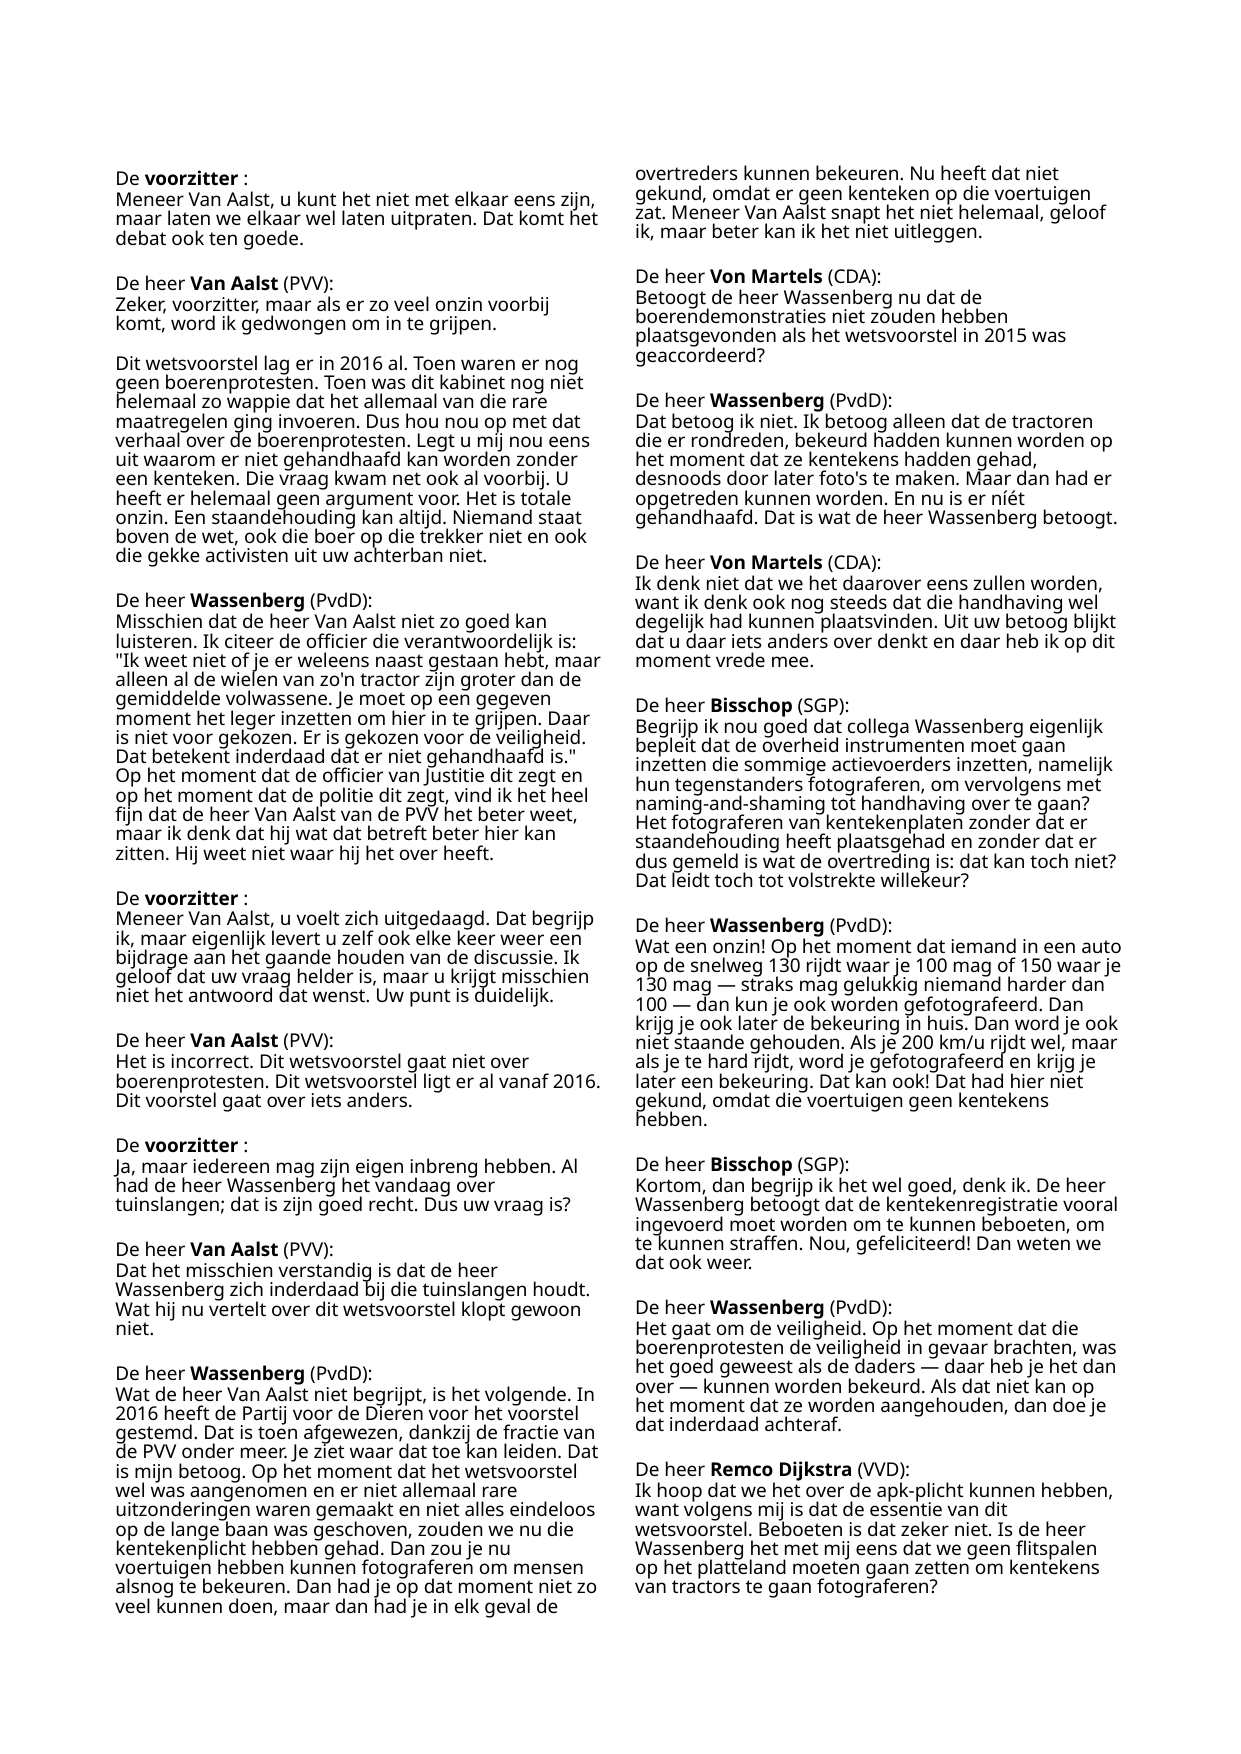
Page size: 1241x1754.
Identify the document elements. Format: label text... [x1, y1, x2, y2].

text De heer Wassenberg (PvdD): [115, 1360, 605, 1386]
text De heer Van Aalst (PVV): [115, 1028, 605, 1053]
text De voorzitter : [115, 1132, 605, 1158]
text Dit wetsvoorstel lag er in 2016 al. Toen waren er nog geen boerenprotesten. Toen was dit kabinet nog niet helemaal zo wappie dat het allemaal van die rare maatregelen ging invoeren. Dus hou nou op met dat verhaal over de boerenprotesten. Legt u mij nou eens uit waarom er niet gehandhaafd kan worden zonder een kenteken. Die vraag kwam net ook al voorbij. U heeft er helemaal geen argument voor. Het is totale onzin. Een staandehouding kan altijd. Niemand staat boven de wet, ook die boer op die trekker niet en ook die gekke activisten uit uw achterban niet. [115, 355, 605, 567]
text overtreders kunnen bekeuren. Nu heeft dat niet gekund, omdat er geen kenteken op die voertuigen zat. Meneer Van Aalst snapt het niet helemaal, geloof ik, maar beter kan ik het niet uitleggen. [635, 165, 1125, 242]
text Meneer Van Aalst, u kunt het niet met elkaar eens zijn, maar laten we elkaar wel laten uitpraten. Dat komt het debat ook ten goede. [115, 191, 605, 249]
text De heer Van Aalst (PVV): [115, 270, 605, 296]
text De heer Wassenberg (PvdD): [635, 912, 1125, 938]
text De heer Bisschop (SGP): [635, 692, 1125, 718]
text Ik hoop dat we het over de apk-plicht kunnen hebben, want volgens mij is dat de essentie van dit wetsvoorstel. Beboeten is dat zeker niet. Is de heer Wassenberg het met mij eens dat we geen flitspalen op het platteland moeten gaan zetten om kentekens van tractors te gaan fotograferen? [635, 1482, 1125, 1598]
text Het is incorrect. Dit wetsvoorstel gaat niet over boerenprotesten. Dit wetsvoorstel ligt er al vanaf 2016. Dit voorstel gaat over iets anders. [115, 1053, 605, 1111]
text Kortom, dan begrijp ik het wel goed, denk ik. De heer Wassenberg betoogt dat de kentekenregistratie vooral ingevoerd moet worden om te kunnen beboeten, om te kunnen straffen. Nou, gefeliciteerd! Dan weten we dat ook weer. [635, 1177, 1125, 1273]
text De heer Bisschop (SGP): [635, 1151, 1125, 1177]
text Misschien dat de heer Van Aalst niet zo goed kan luisteren. Ik citeer de officier die verantwoordelijk is: "Ik weet niet of je er weleens naast gestaan hebt, maar alleen al de wielen van zo'n tractor zijn groter dan de gemiddelde volwassene. Je moet op een gegeven moment het leger inzetten om hier in te grijpen. Daar is niet voor gekozen. Er is gekozen voor de veiligheid. Dat betekent inderdaad dat er niet gehandhaafd is." Op het moment dat de officier van Justitie dit zegt en op het moment dat de politie dit zegt, vind ik het heel fijn dat de heer Van Aalst van de PVV het beter weet, maar ik denk dat hij wat dat betreft beter hier kan zitten. Hij weet niet waar hij het over heeft. [115, 613, 605, 864]
text Betoogt de heer Wassenberg nu dat de boerendemonstraties niet zouden hebben plaatsgevonden als het wetsvoorstel in 2015 was geaccordeerd? [635, 289, 1125, 366]
text Zeker, voorzitter, maar als er zo veel onzin voorbij komt, word ik gedwongen om in te grijpen. [115, 296, 605, 334]
text Het gaat om de veiligheid. Op het moment dat die boerenprotesten de veiligheid in gevaar brachten, was het goed geweest als de daders — daar heb je het dan over — kunnen worden bekeurd. Als dat niet kan op het moment dat ze worden aangehouden, dan doe je dat inderdaad achteraf. [635, 1320, 1125, 1436]
text Wat een onzin! Op het moment dat iemand in een auto op de snelweg 130 rijdt waar je 100 mag of 150 waar je 130 mag — straks mag gelukkig niemand harder dan 100 — dan kun je ook worden gefotografeerd. Dan krijg je ook later de bekeuring in huis. Dan word je ook niet staande gehouden. Als je 200 km/u rijdt wel, maar als je te hard rijdt, word je gefotografeerd en krijg je later een bekeuring. Dat kan ook! Dat had hier niet gekund, omdat die voertuigen geen kentekens hebben. [635, 938, 1125, 1130]
text De heer Wassenberg (PvdD): [115, 588, 605, 613]
text Begrijp ik nou goed dat collega Wassenberg eigenlijk bepleit dat de overheid instrumenten moet gaan inzetten die sommige actievoerders inzetten, namelijk hun tegenstanders fotograferen, om vervolgens met naming-and-shaming tot handhaving over te gaan? Het fotograferen van kentekenplaten zonder dat er staandehouding heeft plaatsgehad en zonder dat er dus gemeld is wat de overtreding is: dat kan toch niet? Dat leidt toch tot volstrekte willekeur? [635, 718, 1125, 891]
text De voorzitter : [115, 885, 605, 910]
text De heer Wassenberg (PvdD): [635, 1294, 1125, 1320]
text Wat de heer Van Aalst niet begrijpt, is het volgende. In 2016 heeft de Partij voor de Dieren voor het voorstel gestemd. Dat is toen afgewezen, dankzij de fractie van de PVV onder meer. Je ziet waar dat toe kan leiden. Dat is mijn betoog. Op het moment dat het wetsvoorstel wel was aangenomen en er niet allemaal rare uitzonderingen waren gemaakt en niet alles eindeloos op de lange baan was geschoven, zouden we nu die kentekenplicht hebben gehad. Dan zou je nu voertuigen hebben kunnen fotograferen om mensen alsnog te bekeuren. Dan had je op dat moment niet zo veel kunnen doen, maar dan had je in elk geval de [115, 1386, 605, 1617]
text De heer Wassenberg (PvdD): [635, 387, 1125, 413]
text De voorzitter : [115, 165, 605, 191]
text Dat het misschien verstandig is dat de heer Wassenberg zich inderdaad bij die tuinslangen houdt. Wat hij nu vertelt over dit wetsvoorstel klopt gewoon niet. [115, 1262, 605, 1339]
text De heer Van Aalst (PVV): [115, 1236, 605, 1262]
text De heer Von Martels (CDA): [635, 549, 1125, 575]
text De heer Von Martels (CDA): [635, 263, 1125, 289]
text Ja, maar iedereen mag zijn eigen inbreng hebben. Al had de heer Wassenberg het vandaag over tuinslangen; dat is zijn goed recht. Dus uw vraag is? [115, 1158, 605, 1216]
text Ik denk niet dat we het daarover eens zullen worden, want ik denk ook nog steeds dat die handhaving wel degelijk had kunnen plaatsvinden. Uit uw betoog blijkt dat u daar iets anders over denkt en daar heb ik op dit moment vrede mee. [635, 575, 1125, 671]
text Dat betoog ik niet. Ik betoog alleen dat de tractoren die er rondreden, bekeurd hadden kunnen worden op het moment dat ze kentekens hadden gehad, desnoods door later foto's te maken. Maar dan had er opgetreden kunnen worden. En nu is er níét gehandhaafd. Dat is wat de heer Wassenberg betoogt. [635, 413, 1125, 528]
text Meneer Van Aalst, u voelt zich uitgedaagd. Dat begrijp ik, maar eigenlijk levert u zelf ook elke keer weer een bijdrage aan het gaande houden van de discussie. Ik geloof dat uw vraag helder is, maar u krijgt misschien niet het antwoord dat wenst. Uw punt is duidelijk. [115, 910, 605, 1007]
text De heer Remco Dijkstra (VVD): [635, 1456, 1125, 1482]
